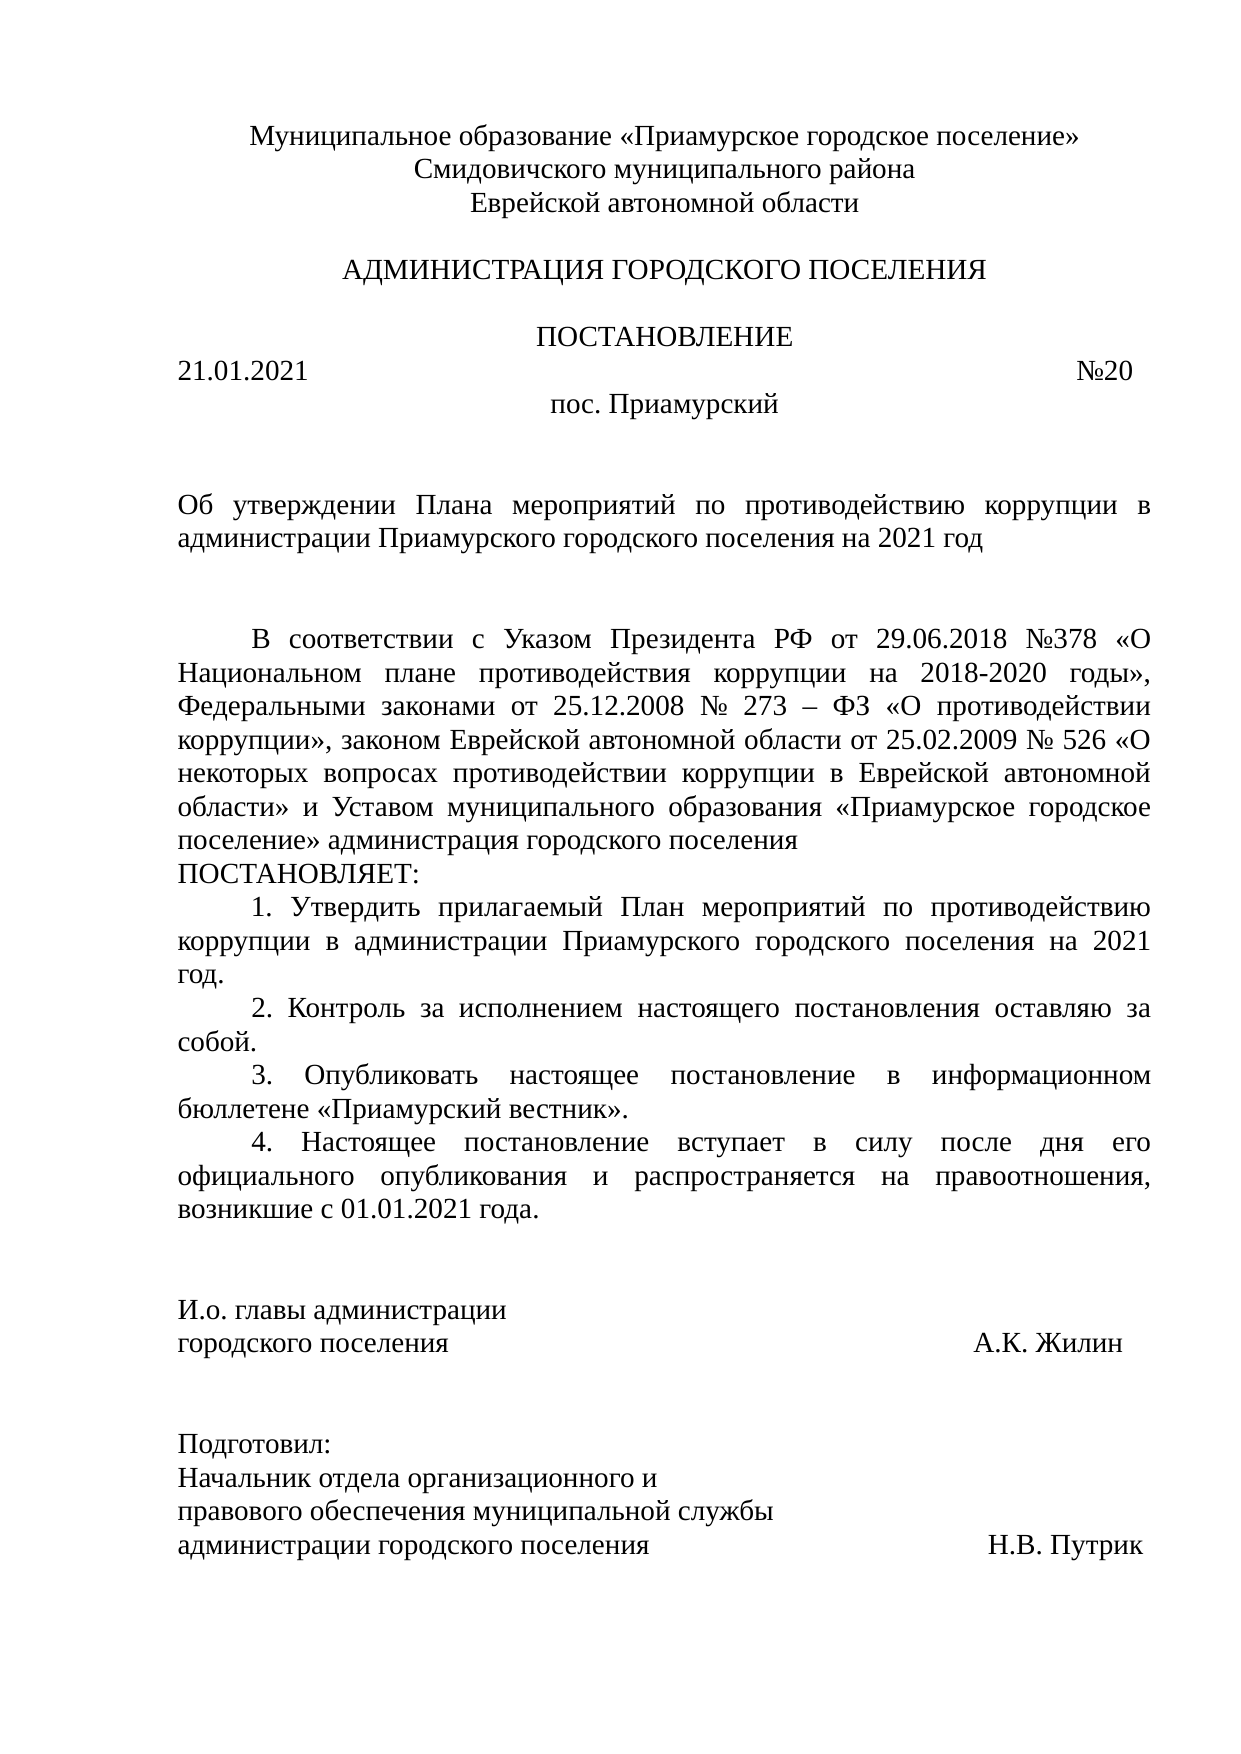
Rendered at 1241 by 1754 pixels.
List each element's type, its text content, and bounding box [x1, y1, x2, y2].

text правового обеспечения муниципальной службы [177, 1493, 1152, 1527]
text 4. Настоящее постановление вступает в силу после дня его официального опубликования и распространяется на правоотношения, возникшие с 01.01.2021 года. [177, 1124, 1152, 1225]
text ПОСТАНОВЛЕНИЕ [177, 319, 1152, 353]
text Начальник отдела организационного и [177, 1460, 1152, 1493]
text 21.01.2021 №20 [177, 353, 1152, 386]
text городского поселения А.К. Жилин [177, 1326, 1152, 1359]
text Об утверждении Плана мероприятий по противодействию коррупции в администрации Приамурского городского поселения на 2021 год [177, 487, 1152, 554]
text Подготовил: [177, 1426, 1152, 1460]
text Еврейской автономной области [177, 185, 1152, 219]
text АДМИНИСТРАЦИЯ ГОРОДСКОГО ПОСЕЛЕНИЯ [177, 252, 1152, 286]
text администрации городского поселения Н.В. Путрик [177, 1527, 1152, 1560]
text Муниципальное образование «Приамурское городское поселение» [177, 118, 1152, 152]
text 2. Контроль за исполнением настоящего постановления оставляю за собой. [177, 990, 1152, 1057]
text пос. Приамурский [177, 386, 1152, 420]
text ПОСТАНОВЛЯЕТ: [177, 856, 1152, 889]
text И.о. главы администрации [177, 1292, 1152, 1326]
text 1. Утвердить прилагаемый План мероприятий по противодействию коррупции в администрации Приамурского городского поселения на 2021 год. [177, 889, 1152, 990]
text 3. Опубликовать настоящее постановление в информационном бюллетене «Приамурский вестник». [177, 1057, 1152, 1124]
text Смидовичского муниципального района [177, 152, 1152, 185]
text В соответствии с Указом Президента РФ от 29.06.2018 №378 «О Национальном плане противодействия коррупции на 2018-2020 годы», Федеральными законами от 25.12.2008 № 273 – ФЗ «О противодействии коррупции», законом Еврейской автономной области от 25.02.2009 № 526 «О некоторых вопросах противодействии коррупции в Еврейской автономной области» и Уставом муниципального образования «Приамурское городское поселение» администрация городского поселения [177, 621, 1152, 856]
